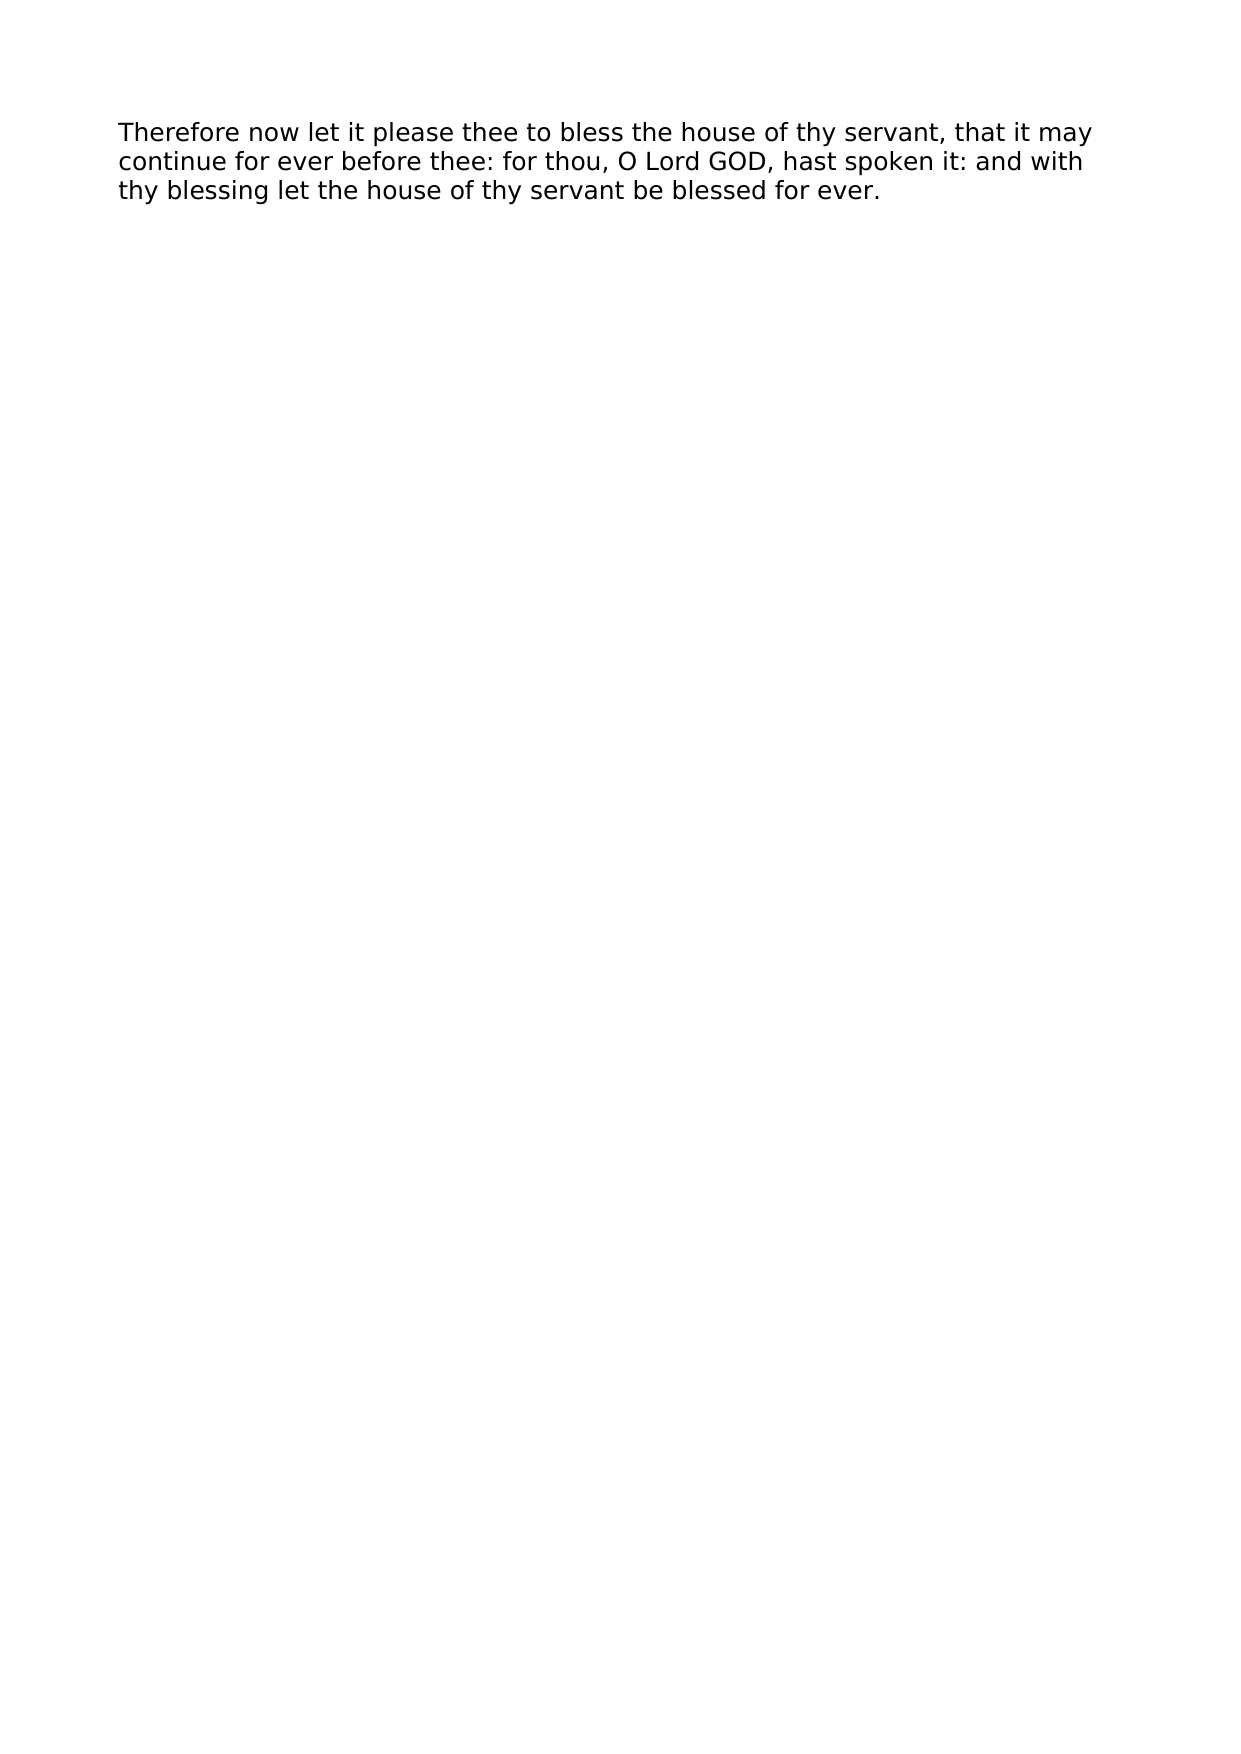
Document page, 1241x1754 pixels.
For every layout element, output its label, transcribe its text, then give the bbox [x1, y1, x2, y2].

text Therefore now let it please thee to bless the house of thy servant, that it may continue for ever before thee: for thou, O Lord GOD, hast spoken it: and with thy blessing let the house of thy servant be blessed for ever. [118, 118, 1122, 206]
